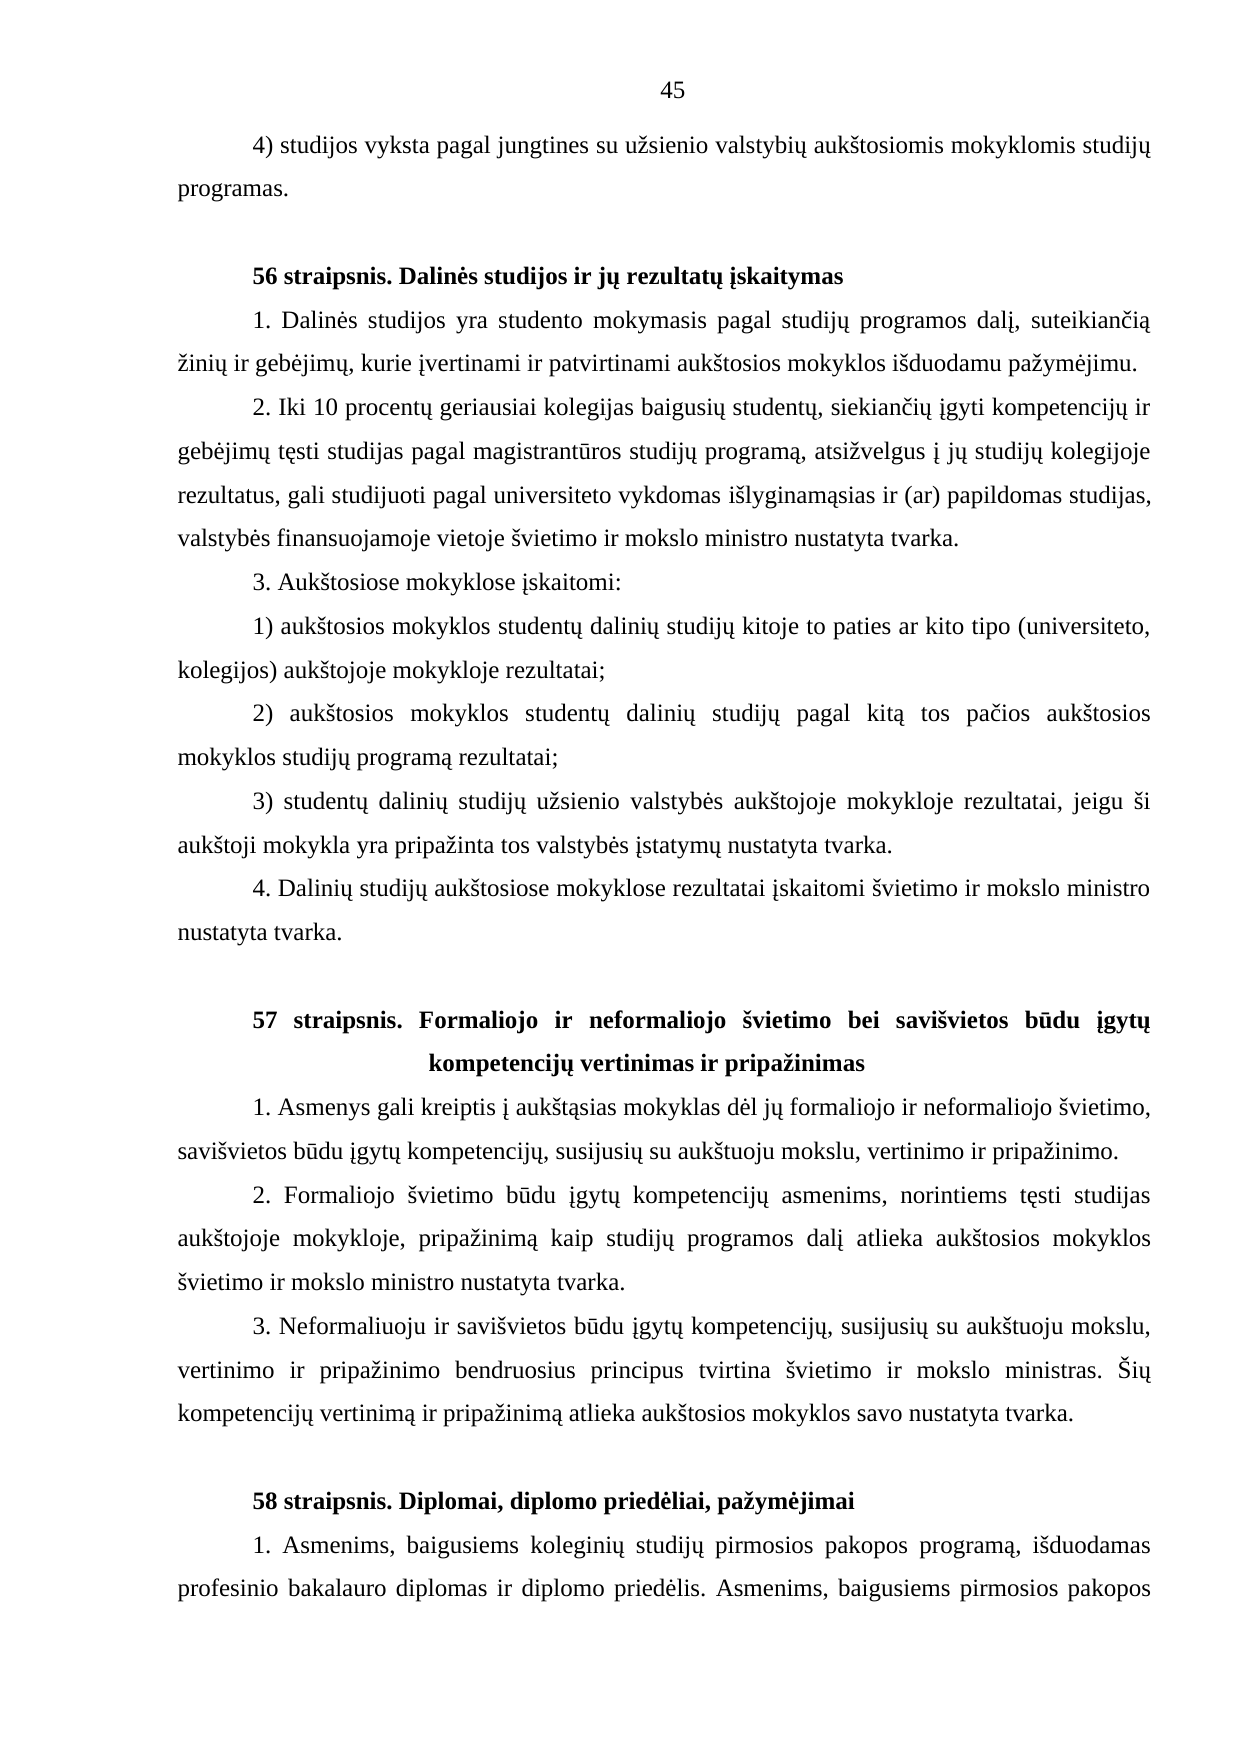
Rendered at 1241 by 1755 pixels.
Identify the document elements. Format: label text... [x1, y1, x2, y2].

text 2. Formaliojo švietimo būdu įgytų kompetencijų asmenims, norintiems tęsti studijas aukštojoje mokykloje, pripažinimą kaip studijų programos dalį atlieka aukštosios mokyklos švietimo ir mokslo ministro nustatyta tvarka. [177, 1168, 1152, 1299]
text 2) aukštosios mokyklos studentų dalinių studijų pagal kitą tos pačios aukštosios mokyklos studijų programą rezultatai; [177, 687, 1152, 774]
text 3. Aukštosiose mokyklose įskaitomi: [177, 556, 1152, 599]
text 4. Dalinių studijų aukštosiose mokyklose rezultatai įskaitomi švietimo ir mokslo ministro nustatyta tvarka. [177, 862, 1152, 949]
text 57 straipsnis. Formaliojo ir neformaliojo švietimo bei savišvietos būdu įgytų kompetencijų vertinimas ir pripažinimas [252, 993, 1152, 1081]
text 2. Iki 10 procentų geriausiai kolegijas baigusių studentų, siekiančių įgyti kompetencijų ir gebėjimų tęsti studijas pagal magistrantūros studijų programą, atsižvelgus į jų studijų kolegijoje rezultatus, gali studijuoti pagal universiteto vykdomas išlyginamąsias ir (ar) papildomas studijas, valstybės finansuojamoje vietoje švietimo ir mokslo ministro nustatyta tvarka. [177, 381, 1152, 556]
text 1. Asmenims, baigusiems koleginių studijų pirmosios pakopos programą, išduodamas profesinio bakalauro diplomas ir diplomo priedėlis. Asmenims, baigusiems pirmosios pakopos [177, 1518, 1152, 1606]
text 1) aukštosios mokyklos studentų dalinių studijų kitoje to paties ar kito tipo (universiteto, kolegijos) aukštojoje mokykloje rezultatai; [177, 599, 1152, 687]
text 3) studentų dalinių studijų užsienio valstybės aukštojoje mokykloje rezultatai, jeigu ši aukštoji mokykla yra pripažinta tos valstybės įstatymų nustatyta tvarka. [177, 774, 1152, 862]
text 3. Neformaliuoju ir savišvietos būdu įgytų kompetencijų, susijusių su aukštuoju mokslu, vertinimo ir pripažinimo bendruosius principus tvirtina švietimo ir mokslo ministras. Šių kompetencijų vertinimą ir pripažinimą atlieka aukštosios mokyklos savo nustatyta tvarka. [177, 1299, 1152, 1431]
text 4) studijos vyksta pagal jungtines su užsienio valstybių aukštosiomis mokyklomis studijų programas. [177, 118, 1152, 206]
text 1. Asmenys gali kreiptis į aukštąsias mokyklas dėl jų formaliojo ir neformaliojo švietimo, savišvietos būdu įgytų kompetencijų, susijusių su aukštuoju mokslu, vertinimo ir pripažinimo. [177, 1081, 1152, 1168]
text 58 straipsnis. Diplomai, diplomo priedėliai, pažymėjimai [177, 1474, 1152, 1518]
text 1. Dalinės studijos yra studento mokymasis pagal studijų programos dalį, suteikiančią žinių ir gebėjimų, kurie įvertinami ir patvirtinami aukštosios mokyklos išduodamu pažymėjimu. [177, 293, 1152, 381]
text 56 straipsnis. Dalinės studijos ir jų rezultatų įskaitymas [177, 249, 1152, 293]
